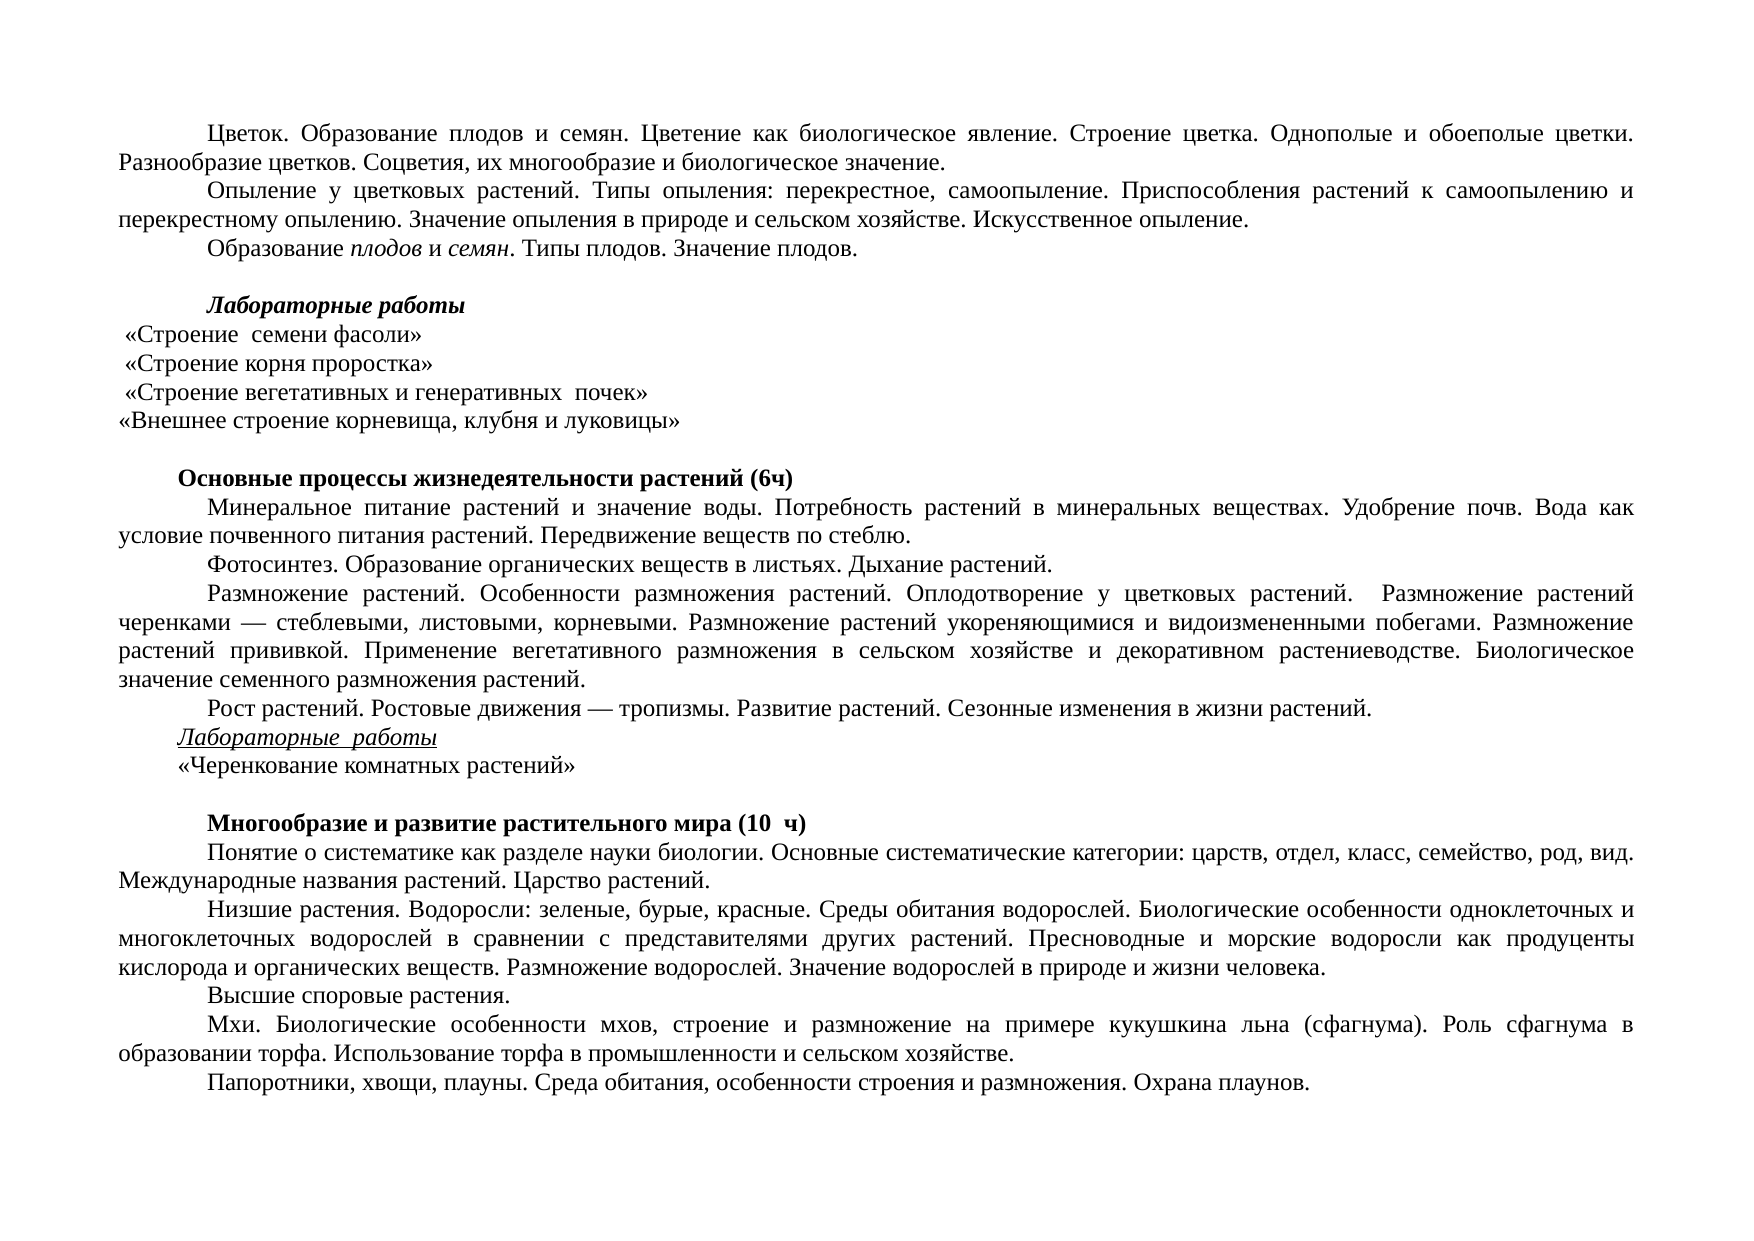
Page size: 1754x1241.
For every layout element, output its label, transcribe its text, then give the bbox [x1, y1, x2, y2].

text Минеральное питание растений и значение воды. Потребность растений в минеральных веществах. Удобрение почв. Вода как условие почвенного питания растений. Передвижение веществ по стеблю. [118, 492, 1636, 549]
text Понятие о систематике как разделе науки биологии. Основные систематические категории: царств, отдел, класс, семейство, род, вид. Международные названия растений. Царство растений. [118, 837, 1636, 894]
text «Строение вегетативных и генеративных почек» [118, 377, 1636, 406]
text «Внешнее строение корневища, клубня и луковицы» [118, 406, 1636, 434]
text Высшие споровые растения. [118, 981, 1636, 1009]
text «Строение семени фасоли» [118, 319, 1636, 348]
text Папоротники, хвощи, плауны. Среда обитания, особенности строения и размножения. Охрана плаунов. [118, 1067, 1636, 1096]
text «Черенкование комнатных растений» [118, 751, 1636, 779]
text Основные процессы жизнедеятельности растений (6ч) [118, 463, 1636, 492]
text Мхи. Биологические особенности мхов, строение и размножение на примере кукушкина льна (сфагнума). Роль сфагнума в образовании торфа. Использование торфа в промышленности и сельском хозяйстве. [118, 1009, 1636, 1067]
text Размножение растений. Особенности размножения растений. Оплодотворение у цветковых растений. Размножение растений черенками — стеблевыми, листовыми, корневыми. Размножение растений укореняющимися и видоизмененными побегами. Размножение растений прививкой. Применение вегетативного размножения в сельском хозяйстве и декоративном растениеводстве. Биологическое значение семенного размножения растений. [118, 578, 1636, 693]
text Низшие растения. Водоросли: зеленые, бурые, красные. Среды обитания водорослей. Биологические особенности одноклеточных и многоклеточных водорослей в сравнении с представителями других растений. Пресноводные и морские водоросли как продуценты кислорода и органических веществ. Размножение водорослей. Значение водорослей в природе и жизни человека. [118, 894, 1636, 981]
text Лабораторные работы [118, 722, 1636, 751]
text Лабораторные работы [118, 291, 1636, 319]
text Образование плодов и семян. Типы плодов. Значение плодов. [118, 233, 1636, 262]
text Фотосинтез. Образование органических веществ в листьях. Дыхание растений. [118, 549, 1636, 578]
text Опыление у цветковых растений. Типы опыления: перекрестное, самоопыление. Приспособления растений к самоопылению и перекрестному опылению. Значение опыления в природе и сельском хозяйстве. Искусственное опыление. [118, 176, 1636, 233]
text Цветок. Образование плодов и семян. Цветение как биологическое явление. Строение цветка. Однополые и обоеполые цветки. Разнообразие цветков. Соцветия, их многообразие и биологическое значение. [118, 118, 1636, 176]
text Многообразие и развитие растительного мира (10 ч) [118, 808, 1636, 837]
text Рост растений. Ростовые движения — тропизмы. Развитие растений. Сезонные изменения в жизни растений. [118, 693, 1636, 722]
text «Строение корня проростка» [118, 348, 1636, 377]
